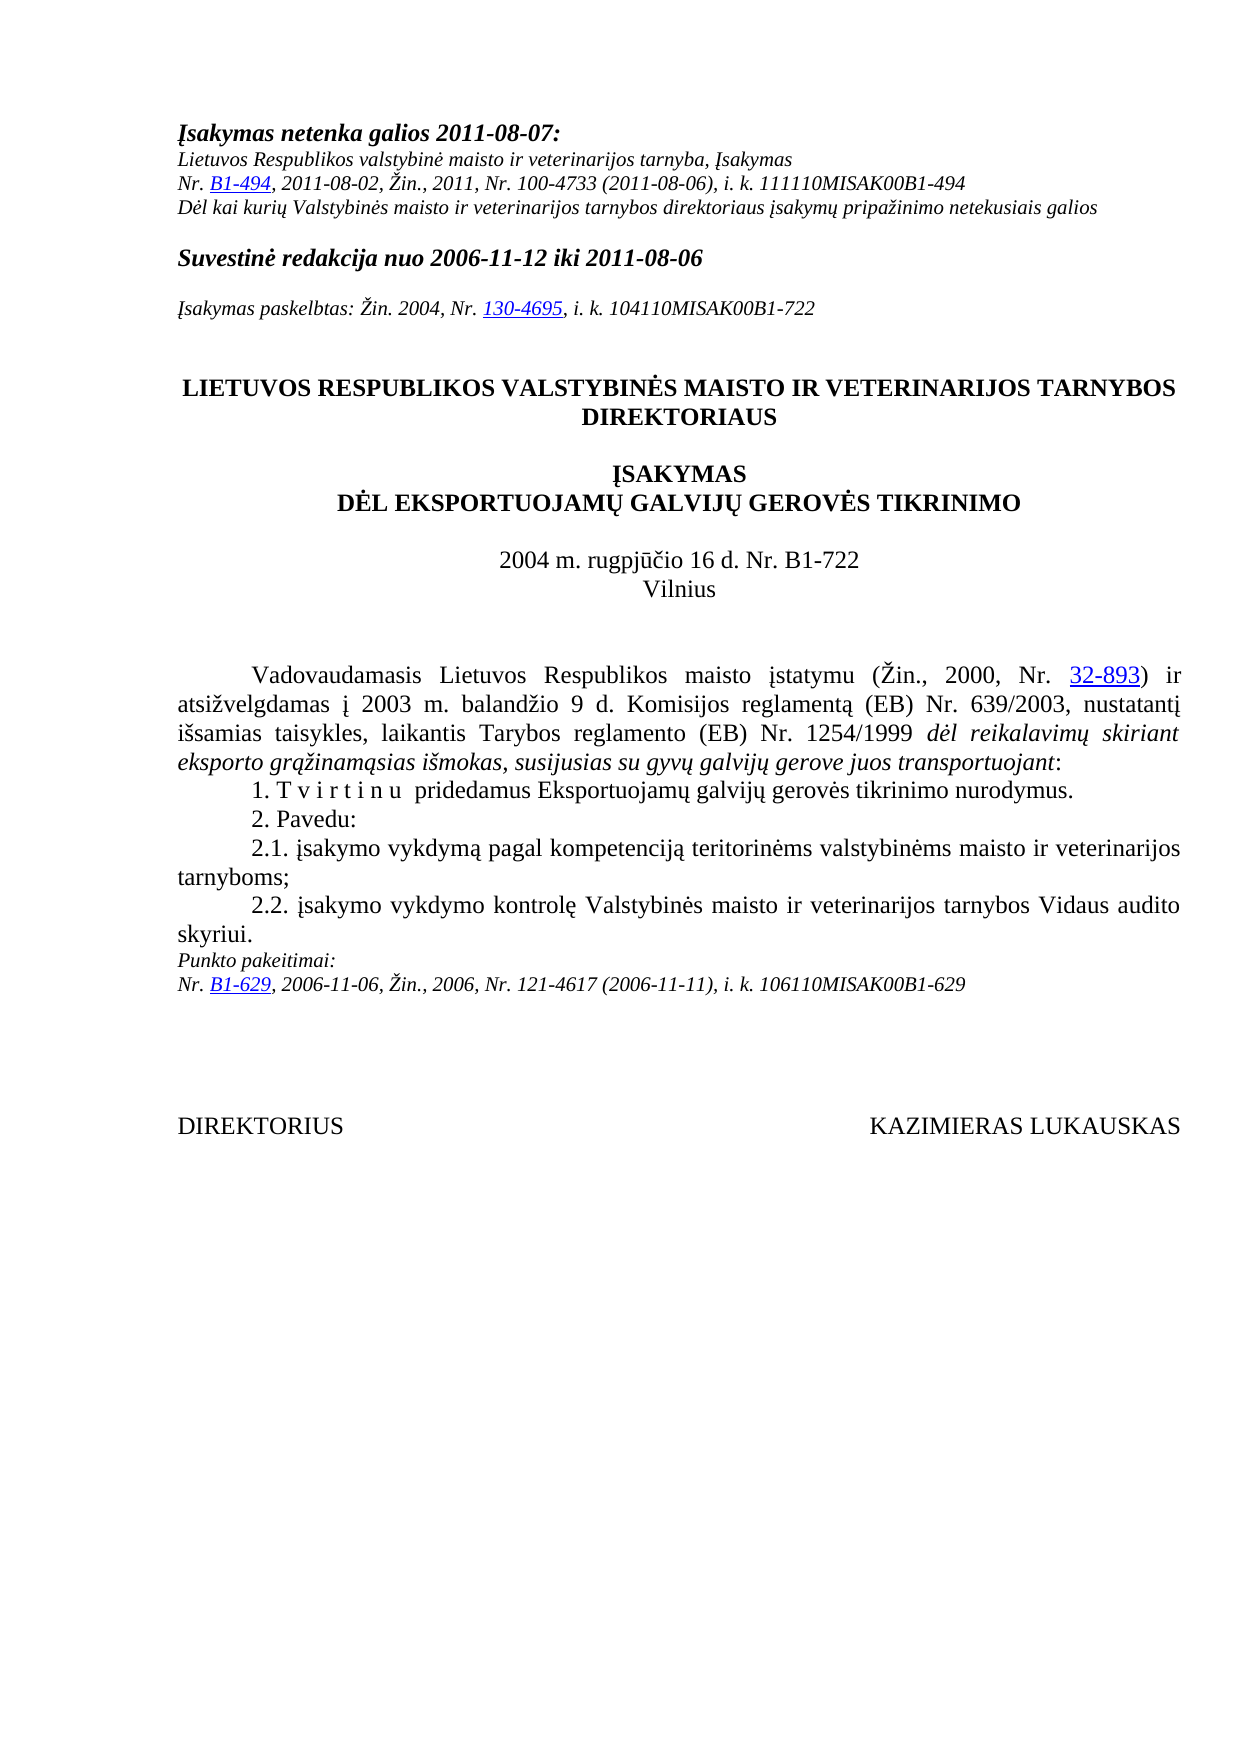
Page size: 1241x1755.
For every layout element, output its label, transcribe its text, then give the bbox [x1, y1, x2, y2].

text DĖL EKSPORTUOJAMŲ GALVIJŲ GEROVĖS TIKRINIMO [177, 488, 1181, 517]
text 2.1. įsakymo vykdymą pagal kompetenciją teritorinėms valstybinėms maisto ir veterinarijos tarnyboms; [177, 833, 1181, 890]
text Nr. B1-494, 2011-08-02, Žin., 2011, Nr. 100-4733 (2011-08-06), i. k. 111110MISAK00B1-494 [177, 171, 1181, 195]
text Įsakymas paskelbtas: Žin. 2004, Nr. 130-4695, i. k. 104110MISAK00B1-722 [177, 296, 1181, 320]
text Suvestinė redakcija nuo 2006-11-12 iki 2011-08-06 [177, 243, 1181, 272]
text 2. Pavedu: [177, 804, 1181, 833]
text 2.2. įsakymo vykdymo kontrolę Valstybinės maisto ir veterinarijos tarnybos Vidaus audito skyriui. [177, 890, 1181, 948]
text Nr. B1-629, 2006-11-06, Žin., 2006, Nr. 121-4617 (2006-11-11), i. k. 106110MISAK00B1-629 [177, 972, 1181, 996]
text Įsakymas netenka galios 2011-08-07: [177, 118, 1181, 147]
text DIREKTORIUS KAZIMIERAS LUKAUSKAS [177, 1111, 1181, 1140]
text Dėl kai kurių Valstybinės maisto ir veterinarijos tarnybos direktoriaus įsakymų pripažinimo netekusiais galios [177, 195, 1181, 219]
text Vadovaudamasis Lietuvos Respublikos maisto įstatymu (Žin., 2000, Nr. 32-893) ir atsižvelgdamas į 2003 m. balandžio 9 d. Komisijos reglamentą (EB) Nr. 639/2003, nustatantį išsamias taisykles, laikantis Tarybos reglamento (EB) Nr. 1254/1999 dėl reikalavimų skiriant eksporto grąžinamąsias išmokas, susijusias su gyvų galvijų gerove juos transportuojant: [177, 660, 1181, 775]
text Vilnius [177, 574, 1181, 603]
text ĮSAKYMAS [177, 459, 1181, 488]
text 1. Tvirtinu pridedamus Eksportuojamų galvijų gerovės tikrinimo nurodymus. [177, 775, 1181, 804]
text LIETUVOS RESPUBLIKOS VALSTYBINĖS MAISTO IR VETERINARIJOS TARNYBOS DIREKTORIAUS [177, 373, 1181, 430]
text Lietuvos Respublikos valstybinė maisto ir veterinarijos tarnyba, Įsakymas [177, 147, 1181, 171]
text 2004 m. rugpjūčio 16 d. Nr. B1-722 [177, 545, 1181, 574]
text Punkto pakeitimai: [177, 948, 1181, 972]
